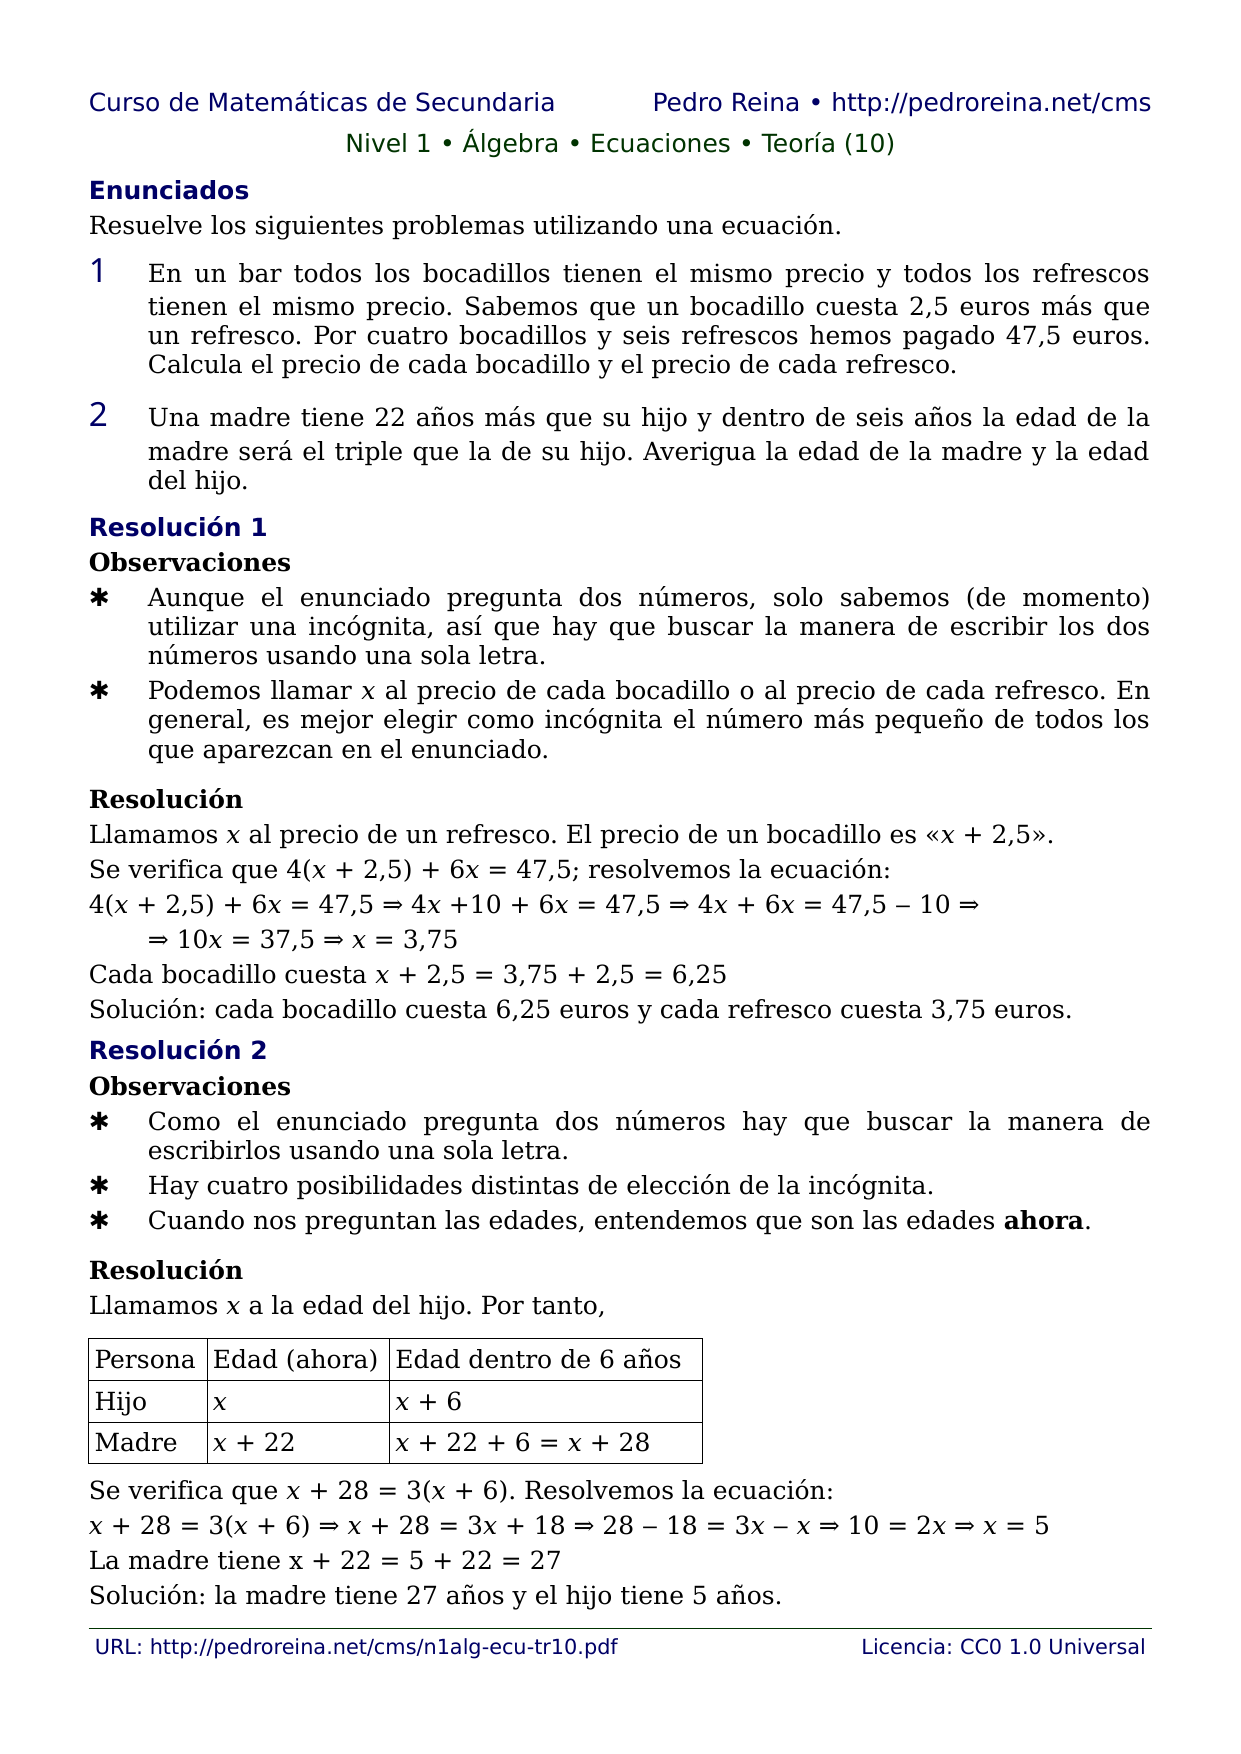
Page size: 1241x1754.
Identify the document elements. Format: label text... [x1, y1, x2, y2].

text 4(x + 2,5) + 6x = 47,5 ⇒ 4x +10 + 6x = 47,5 ⇒ 4x + 6x = 47,5 ‒ 10 ⇒ [88, 890, 1152, 919]
table_cell Madre [89, 1423, 207, 1463]
list En un bar todos los bocadillos tienen el mismo precio y todos los refrescos tienen el mismo precio. Sabemos que un bocadillo cuesta 2,5 euros más que un refresco. Por cuatro bocadillos y seis refrescos hemos pagado 47,5 euros. Calcula el precio de cada bocadillo y el precio de cada refresco. [88, 247, 1152, 379]
text Solución: la madre tiene 27 años y el hijo tiene 5 años. [88, 1581, 1152, 1611]
text ⇒ 10x = 37,5 ⇒ x = 3,75 [88, 925, 1152, 954]
list Como el enunciado pregunta dos números hay que buscar la manera de escribirlos usando una sola letra. [88, 1107, 1152, 1165]
list Aunque el enunciado pregunta dos números, solo sabemos (de momento) utilizar una incógnita, así que hay que buscar la manera de escribir los dos números usando una sola letra. [88, 583, 1152, 671]
text Llamamos x a la edad del hijo. Por tanto, [88, 1291, 1152, 1321]
text Resuelve los siguientes problemas utilizando una ecuación. [88, 211, 1152, 241]
text x + 28 = 3(x + 6) ⇒ x + 28 = 3x + 18 ⇒ 28 ‒ 18 = 3x ‒ x ⇒ 10 = 2x ⇒ x = 5 [88, 1511, 1152, 1540]
text Enunciados [88, 176, 1152, 206]
text Nivel 1 • Álgebra • Ecuaciones • Teoría (10) [88, 129, 1152, 159]
table_header Edad dentro de 6 años [390, 1339, 702, 1380]
table_cell x + 6 [390, 1381, 702, 1422]
list Hay cuatro posibilidades distintas de elección de la incógnita. [88, 1171, 1152, 1200]
text Observaciones [88, 548, 1152, 577]
text Resolución [88, 1256, 1152, 1286]
text Resolución 2 [88, 1036, 1152, 1066]
list Cuando nos preguntan las edades, entendemos que son las edades ahora. [88, 1206, 1152, 1236]
text Resolución [88, 784, 1152, 814]
text Resolución 1 [88, 513, 1152, 542]
table_cell Hijo [89, 1381, 207, 1422]
text Observaciones [88, 1072, 1152, 1101]
text Se verifica que 4(x + 2,5) + 6x = 47,5; resolvemos la ecuación: [88, 855, 1152, 884]
text Curso de Matemáticas de Secundaria Pedro Reina • http://pedroreina.net/cms [88, 88, 1152, 118]
text Solución: cada bocadillo cuesta 6,25 euros y cada refresco cuesta 3,75 euros. [88, 995, 1152, 1024]
text Llamamos x al precio de un refresco. El precio de un bocadillo es «x + 2,5». [88, 820, 1152, 849]
table_cell x + 22 + 6 = x + 28 [390, 1423, 702, 1463]
text La madre tiene x + 22 = 5 + 22 = 27 [88, 1546, 1152, 1576]
list Podemos llamar x al precio de cada bocadillo o al precio de cada refresco. En general, es mejor elegir como incógnita el número más pequeño de todos los que aparezcan en el enunciado. [88, 677, 1152, 764]
text Se verifica que x + 28 = 3(x + 6). Resolvemos la ecuación: [88, 1476, 1152, 1505]
text Cada bocadillo cuesta x + 2,5 = 3,75 + 2,5 = 6,25 [88, 960, 1152, 989]
list Una madre tiene 22 años más que su hijo y dentro de seis años la edad de la madre será el triple que la de su hijo. Averigua la edad de la madre y la edad del hijo. [88, 391, 1152, 495]
table_header Persona [89, 1339, 207, 1380]
table_header Edad (ahora) [208, 1339, 389, 1380]
table_cell x [208, 1381, 389, 1422]
table_cell x + 22 [208, 1423, 389, 1463]
